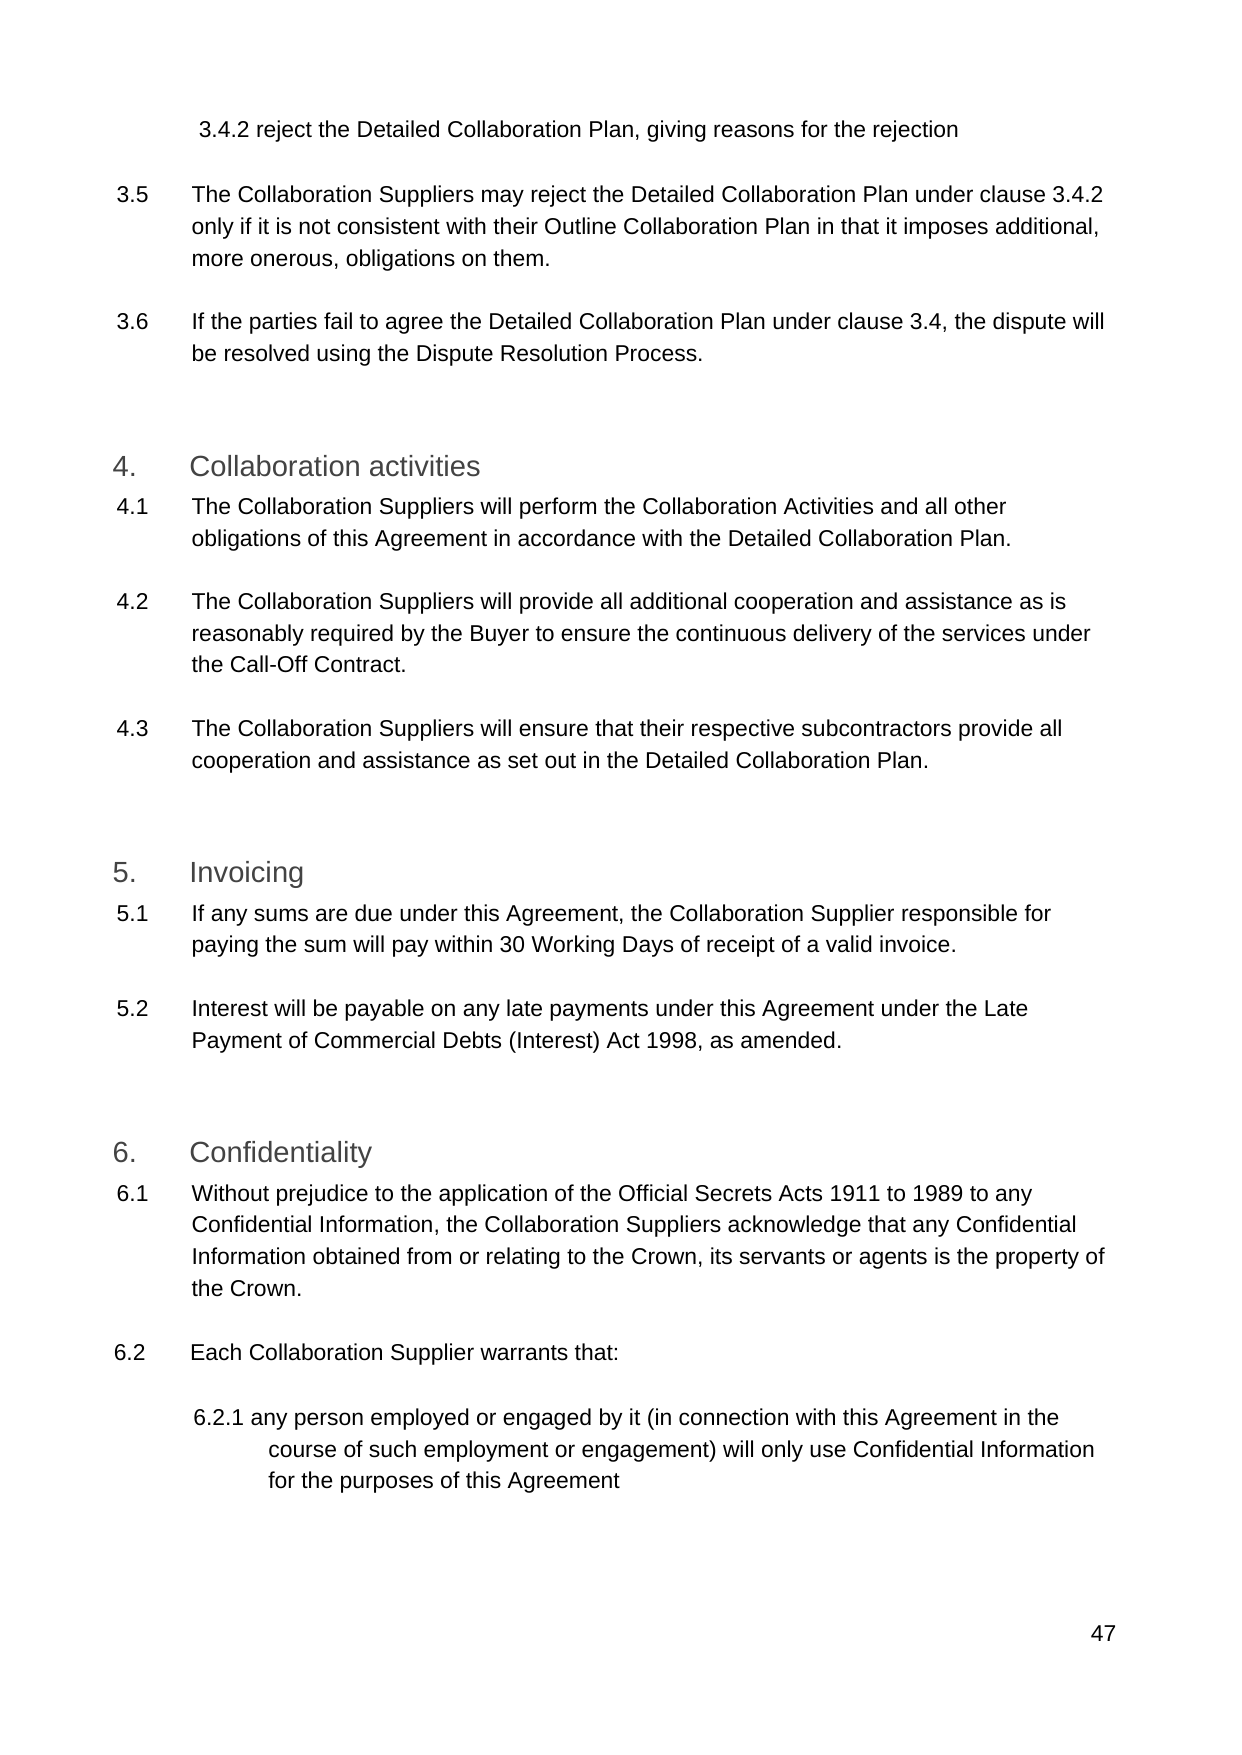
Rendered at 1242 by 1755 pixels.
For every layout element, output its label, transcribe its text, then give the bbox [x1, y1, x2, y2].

text 4.2 The Collaboration Suppliers will provide all additional cooperation and assistance as is reasonably required by the Buyer to ensure the continuous delivery of the services under the Call-Off Contract. [116, 588, 1121, 678]
text 6.2 Each Collaboration Supplier warrants that: [0, 1338, 1122, 1366]
text 4.3 The Collaboration Suppliers will ensure that their respective subcontractors provide all cooperation and assistance as set out in the Detailed Collaboration Plan. [116, 715, 1121, 773]
subtitle 6. Confidentiality [0, 1136, 1122, 1169]
text 6.1 Without prejudice to the application of the Official Secrets Acts 1911 to 1989 to any Confidential Information, the Collaboration Suppliers acknowledge that any Confidential Information obtained from or relating to the Crown, its servants or agents is the property of the Crown. [116, 1180, 1121, 1301]
text 5.1 If any sums are due under this Agreement, the Collaboration Supplier responsible for paying the sum will pay within 30 Working Days of receipt of a valid invoice. [116, 900, 1121, 958]
text 4.1 The Collaboration Suppliers will perform the Collaboration Activities and all other obligations of this Agreement in accordance with the Detailed Collaboration Plan. [116, 493, 1121, 551]
text 3.4.2 reject the Detailed Collaboration Plan, giving reasons for the rejection [0, 116, 1122, 143]
subtitle 4. Collaboration activities [0, 448, 1122, 482]
text 3.6 If the parties fail to agree the Detailed Collaboration Plan under clause 3.4, the dispute will be resolved using the Dispute Resolution Process. [116, 308, 1121, 366]
text 6.2.1 any person employed or engaged by it (in connection with this Agreement in the course of such employment or engagement) will only use Confidential Information for the purposes of this Agreement [193, 1404, 1121, 1494]
text 5.2 Interest will be payable on any late payments under this Agreement under the Late Payment of Commercial Debts (Interest) Act 1998, as amended. [116, 995, 1121, 1053]
subtitle 5. Invoicing [0, 856, 1122, 889]
text 3.5 The Collaboration Suppliers may reject the Detailed Collaboration Plan under clause 3.4.2 only if it is not consistent with their Outline Collaboration Plan in that it imposes additional, more onerous, obligations on them. [116, 181, 1121, 271]
